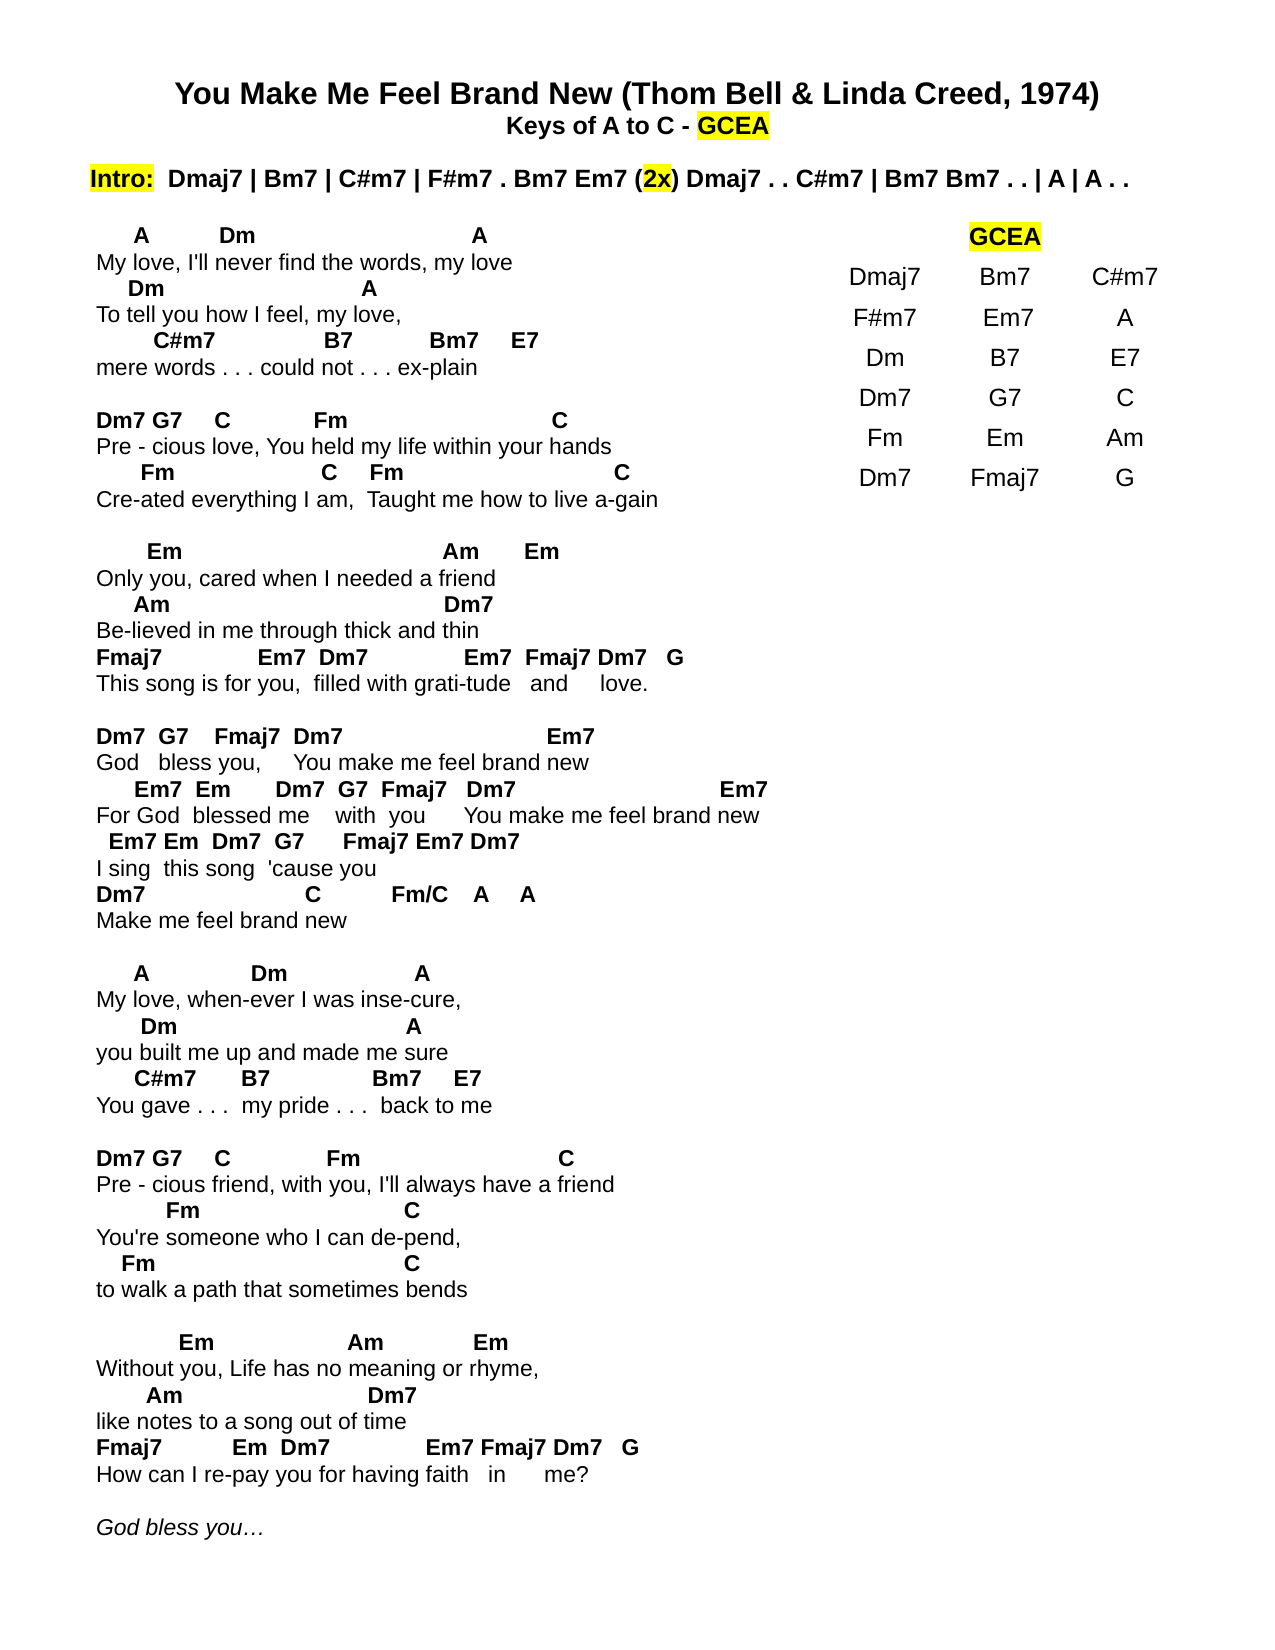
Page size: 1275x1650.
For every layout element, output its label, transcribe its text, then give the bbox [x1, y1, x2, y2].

table_cell Dm [825, 337, 945, 377]
table_cell G7 [945, 377, 1065, 417]
table_cell C [1065, 377, 1185, 417]
table_cell G [1065, 458, 1185, 1546]
table_cell F#m7 [825, 297, 945, 337]
table_cell Am [1065, 418, 1185, 458]
table_cell A [1065, 297, 1185, 337]
table_cell B7 [945, 337, 1065, 377]
table_cell Fm [825, 418, 945, 458]
table_cell Dm7 [825, 458, 945, 1546]
table_cell Dmaj7 [825, 257, 945, 297]
table_cell Dm7 [825, 377, 945, 417]
table_cell Em7 [945, 297, 1065, 337]
table_cell Fmaj7 [945, 458, 1065, 1546]
table_cell E7 [1065, 337, 1185, 377]
table_header GCEA [825, 216, 1185, 257]
table_cell C#m7 [1065, 257, 1185, 297]
table_cell Bm7 [945, 257, 1065, 297]
table_header A Dm A My love, I'll never find the words, my love Dm A To tell you how I feel, my love, C#m7 B7 Bm7 E7 mere words . . . could not . . . ex-plain Dm7 G7 C Fm C Pre - cious love, You held my life within your hands Fm C Fm C Cre-ated everything I am, Taught me how to live a-gain Em Am Em Only you, cared when I needed a friend Am Dm7 Be-lieved in me through thick and thin Fmaj7 Em7 Dm7 Em7 Fmaj7 Dm7 G This song is for you, filled with grati-tude and love. Dm7 G7 Fmaj7 Dm7 Em7 God bless you, You make me feel brand new Em7 Em Dm7 G7 Fmaj7 Dm7 Em7 For God blessed me with you You make me feel brand new Em7 Em Dm7 G7 Fmaj7 Em7 Dm7 I sing this song 'cause you Dm7 C Fm/C A A Make me feel brand new A Dm A My love, when-ever I was inse-cure, Dm A you built me up and made me sure C#m7 B7 Bm7 E7 You gave . . . my pride . . . back to me Dm7 G7 C Fm C Pre - cious friend, with you, I'll always have a friend Fm C You're someone who I can de-pend, Fm C to walk a path that sometimes bends Em Am Em Without you, Life has no meaning or rhyme, Am Dm7 like notes to a song out of time Fmaj7 Em Dm7 Em7 Fmaj7 Dm7 G How can I re-pay you for having faith in me? God bless you… [90, 216, 825, 1546]
text Keys of A to C - GCEA [90, 111, 1185, 140]
table_cell Em [945, 418, 1065, 458]
text Intro: Dmaj7 | Bm7 | C#m7 | F#m7 . Bm7 Em7 (2x) Dmaj7 . . C#m7 | Bm7 Bm7 . . | A | A . . [90, 164, 1185, 192]
text You Make Me Feel Brand New (Thom Bell & Linda Creed, 1974) [90, 75, 1185, 111]
